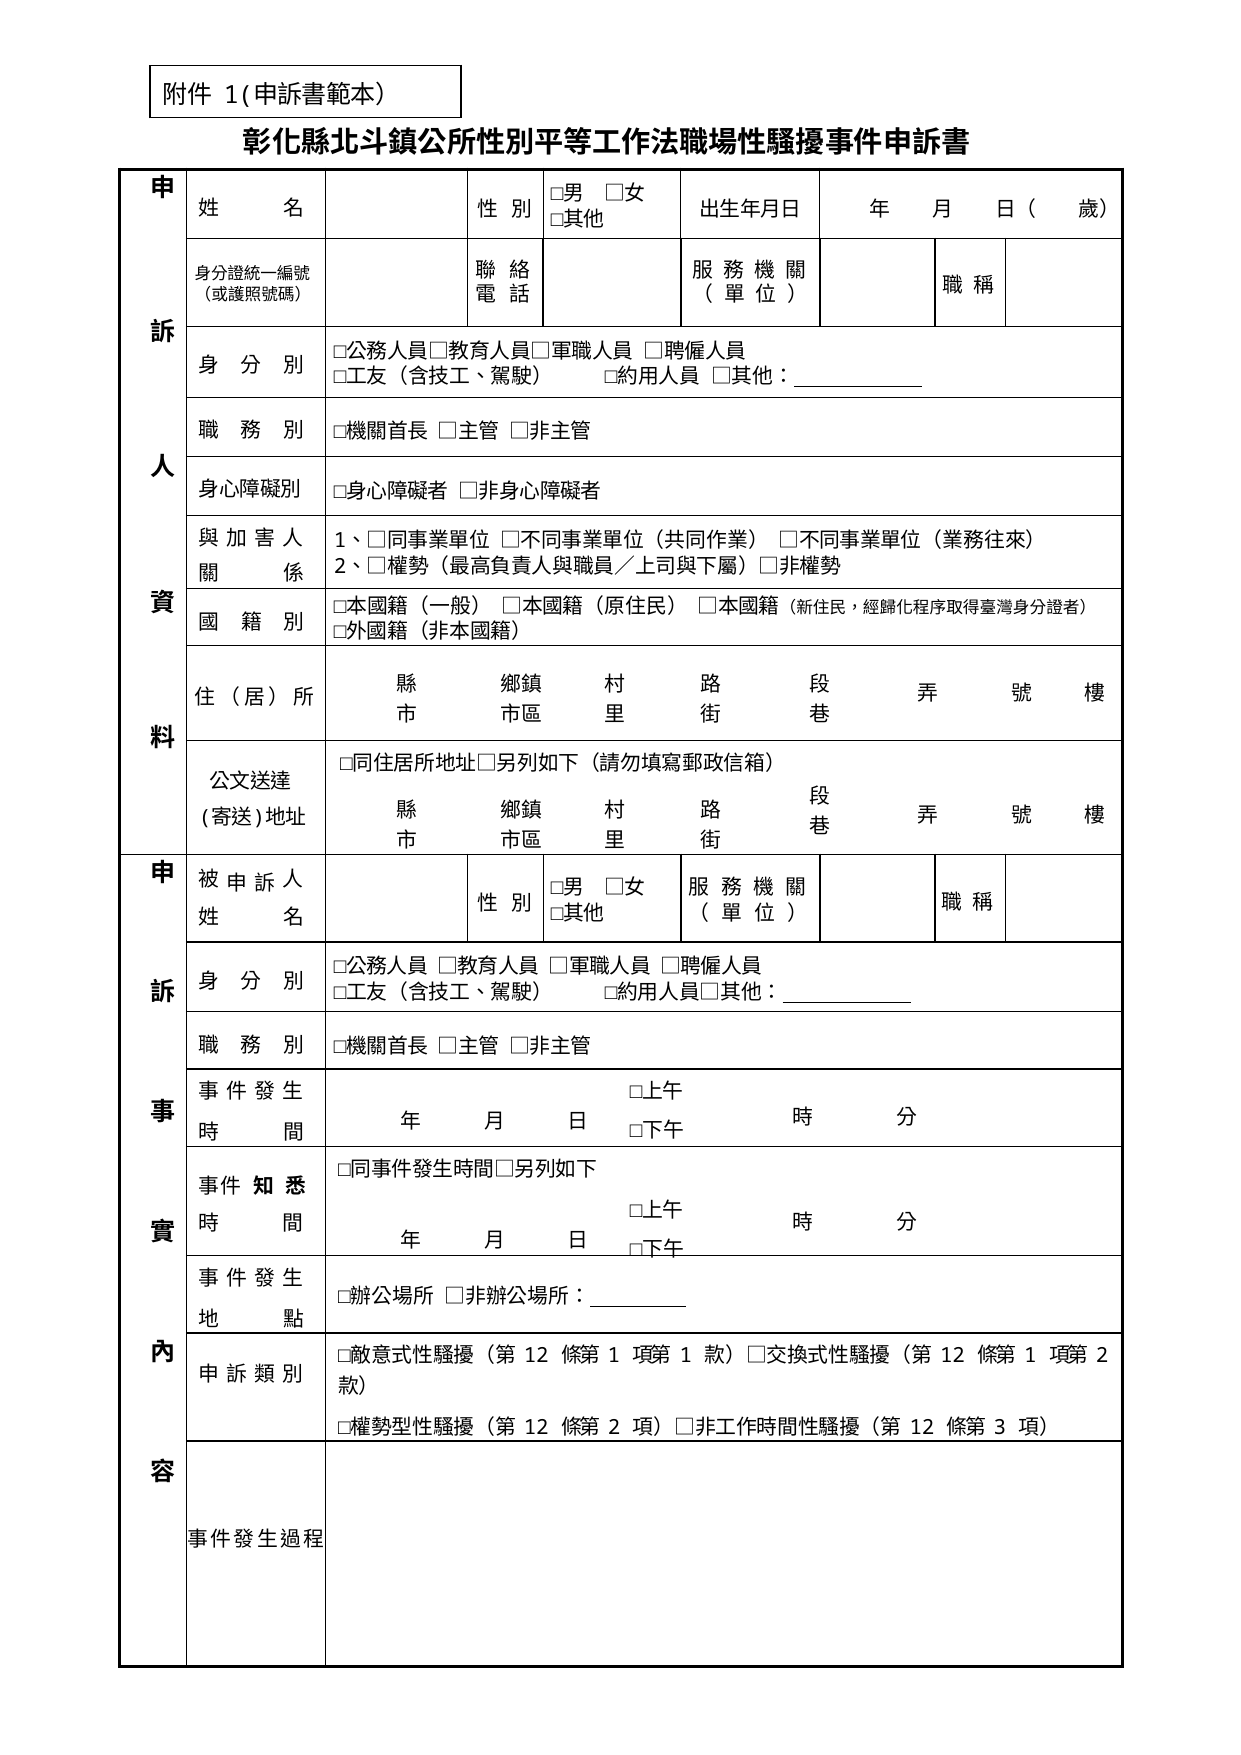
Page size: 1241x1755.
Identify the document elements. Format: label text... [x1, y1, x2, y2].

table_cell 件 發 [222, 1256, 278, 1332]
table_cell [222, 552, 278, 588]
table_cell 樓 [1057, 741, 1121, 853]
table_cell 1、□同事業單位 □不同事業單位（共同作業） □不同事業單位（業務往來） [326, 516, 1121, 552]
table_cell 號 [1006, 741, 1057, 853]
table_cell (寄送)地址 [187, 796, 325, 853]
table_cell 務 [222, 398, 278, 456]
table_cell [821, 239, 934, 326]
table_cell [544, 239, 680, 326]
table_cell 性 別 [468, 855, 543, 941]
table_cell 身分證統一編號 （或護照號碼） [187, 239, 325, 326]
table_cell 分 [222, 327, 278, 397]
table_cell [973, 1070, 1006, 1146]
table_cell 加 害 [222, 516, 278, 552]
table_cell 時 [791, 1147, 893, 1254]
table_cell [893, 646, 917, 740]
table_cell 申 訴 [222, 855, 278, 941]
table_cell 係 [278, 552, 325, 588]
table_header 年 [820, 171, 893, 237]
table_cell 弄 [917, 646, 973, 740]
table_cell 時 間 [187, 1201, 325, 1254]
table_cell 職 [187, 1012, 222, 1068]
table_cell 段巷 [791, 646, 893, 740]
table_cell 身心障礙別 [187, 457, 325, 515]
table_cell 務 [222, 1012, 278, 1068]
table_cell 號 [1006, 646, 1057, 740]
table_cell 段巷 [791, 741, 893, 853]
table_cell □機關首長 □主管 □非主管 [326, 398, 1121, 456]
table_cell [821, 855, 934, 941]
table_cell □敵意式性騷擾（第 12 條第 1 項第 1 款）□交換式性騷擾（第 12 條第 1 項第 2 款） □權勢型性騷擾（第 12 條第 2 項）□非工作時間性騷擾（第 12 條第 3 項） [326, 1334, 1121, 1440]
table_cell 生 間 [278, 1070, 325, 1146]
table_cell □外國籍（非本國籍） [326, 618, 1121, 645]
table_cell 2、□權勢（最高負責人與職員／上司與下屬）□非權勢 [326, 552, 1121, 588]
table_header 日（ [973, 171, 1057, 237]
table_cell 聯 絡 電 話 [468, 239, 542, 326]
table_header [222, 171, 278, 237]
table_cell [973, 741, 1006, 853]
table_cell 申 [187, 1334, 222, 1440]
table_cell 關 [187, 552, 222, 588]
table_cell 事 時 [187, 1070, 222, 1146]
table_cell □男 □女 □其他 [544, 855, 680, 941]
table_header 申 [121, 171, 186, 237]
table_cell [1006, 239, 1121, 326]
table_cell 分 [222, 943, 278, 1011]
table_cell [893, 741, 917, 853]
table_cell 事件 知 悉 [187, 1147, 325, 1201]
table_header 歲） [1057, 171, 1121, 237]
table_cell 時 [791, 1070, 893, 1146]
table_header [326, 171, 467, 237]
table_cell 國 [187, 589, 222, 645]
table_cell □上午 年 月 日 □下午 [326, 1070, 791, 1146]
table_cell 身 [187, 327, 222, 397]
table_cell 住（居）所 [187, 646, 325, 740]
table_cell [917, 1147, 973, 1254]
table_cell □公務人員□教育人員□軍職人員 □聘僱人員 □工友（含技工、駕駛） □約用人員 □其他： [326, 327, 1121, 397]
table_cell [326, 239, 467, 326]
table_cell 職 稱 [936, 239, 1005, 326]
table_cell 分 [893, 1070, 917, 1146]
table_header □男 □女 □其他 [544, 171, 680, 237]
table_cell 籍 [222, 589, 278, 645]
subtitle 彰化縣北斗鎮公所性別平等工作法職場性騷擾事件申訴書 [104, 118, 1108, 161]
table_cell 別 [278, 943, 325, 1011]
table_cell 別 [278, 1012, 325, 1068]
table_cell 服 務 機 關 （ 單 位 ） [682, 855, 819, 941]
table_cell 事件發生過程 [187, 1442, 325, 1665]
table_cell 身 [187, 943, 222, 1011]
table_cell □本國籍（一般） □本國籍（原住民） □本國籍（新住民，經歸化程序取得臺灣身分證者） [326, 589, 1121, 618]
table_cell [1057, 1147, 1121, 1254]
table_cell [917, 1070, 973, 1146]
table_cell 分 [893, 1147, 917, 1254]
table_cell [973, 1147, 1006, 1254]
table_cell [1057, 1070, 1121, 1146]
table_cell 人 [278, 516, 325, 552]
table_cell 職 稱 [936, 855, 1005, 941]
table_cell 人名 [278, 855, 325, 941]
table_header 名 [278, 171, 325, 237]
table_cell [1006, 1147, 1057, 1254]
table_cell 別 [278, 1334, 325, 1440]
table_cell 件 發 [222, 1070, 278, 1146]
table_cell 被姓 [187, 855, 222, 941]
table_cell [326, 855, 467, 941]
table_cell □機關首長 □主管 □非主管 [326, 1012, 1121, 1068]
table_cell □辦公場所 □非辦公場所： [326, 1256, 1121, 1332]
text 附件 1(申訴書範本） [151, 75, 460, 111]
table_cell 職 [187, 398, 222, 456]
table_cell 別 [278, 327, 325, 397]
table_cell [973, 646, 1006, 740]
table_cell 樓 [1057, 646, 1121, 740]
table_header [893, 171, 917, 237]
table_cell 與 [187, 516, 222, 552]
table_cell □身心障礙者 □非身心障礙者 [326, 457, 1121, 515]
table_cell 訴 人 資 料 [121, 238, 186, 853]
table_cell □同住居所地址□另列如下（請勿填寫郵政信箱） 縣 鄉鎮 村 路 市 市區 里 街 [326, 741, 791, 853]
table_header 姓 [187, 171, 222, 237]
table_cell 別 [278, 589, 325, 645]
table_cell [1006, 855, 1121, 941]
table_header 出生年月日 [681, 171, 819, 237]
table_cell □同事件發生時間□另列如下 □上午 年 月 日 □下午 [326, 1147, 791, 1254]
table_cell □公務人員 □教育人員 □軍職人員 □聘僱人員 □工友（含技工、駕駛） □約用人員□其他： [326, 943, 1121, 1011]
table_cell 事 地 [187, 1256, 222, 1332]
table_cell 縣 鄉鎮 村 路 市 市區 里 街 [326, 646, 791, 740]
table_cell 別 [278, 398, 325, 456]
table_cell 服 務 機 關 （ 單 位 ） [682, 239, 819, 326]
table_cell 公文送達 [187, 741, 325, 796]
table_header 月 [917, 171, 973, 237]
table_cell 申 訴 事 實 內 容 [121, 855, 186, 1665]
table_cell 訴 類 [222, 1334, 278, 1440]
table_cell [1006, 1070, 1057, 1146]
table_cell [326, 1442, 1121, 1665]
table_cell 弄 [917, 741, 973, 853]
table_cell 生 點 [278, 1256, 325, 1332]
table_header 性 別 [468, 171, 543, 237]
